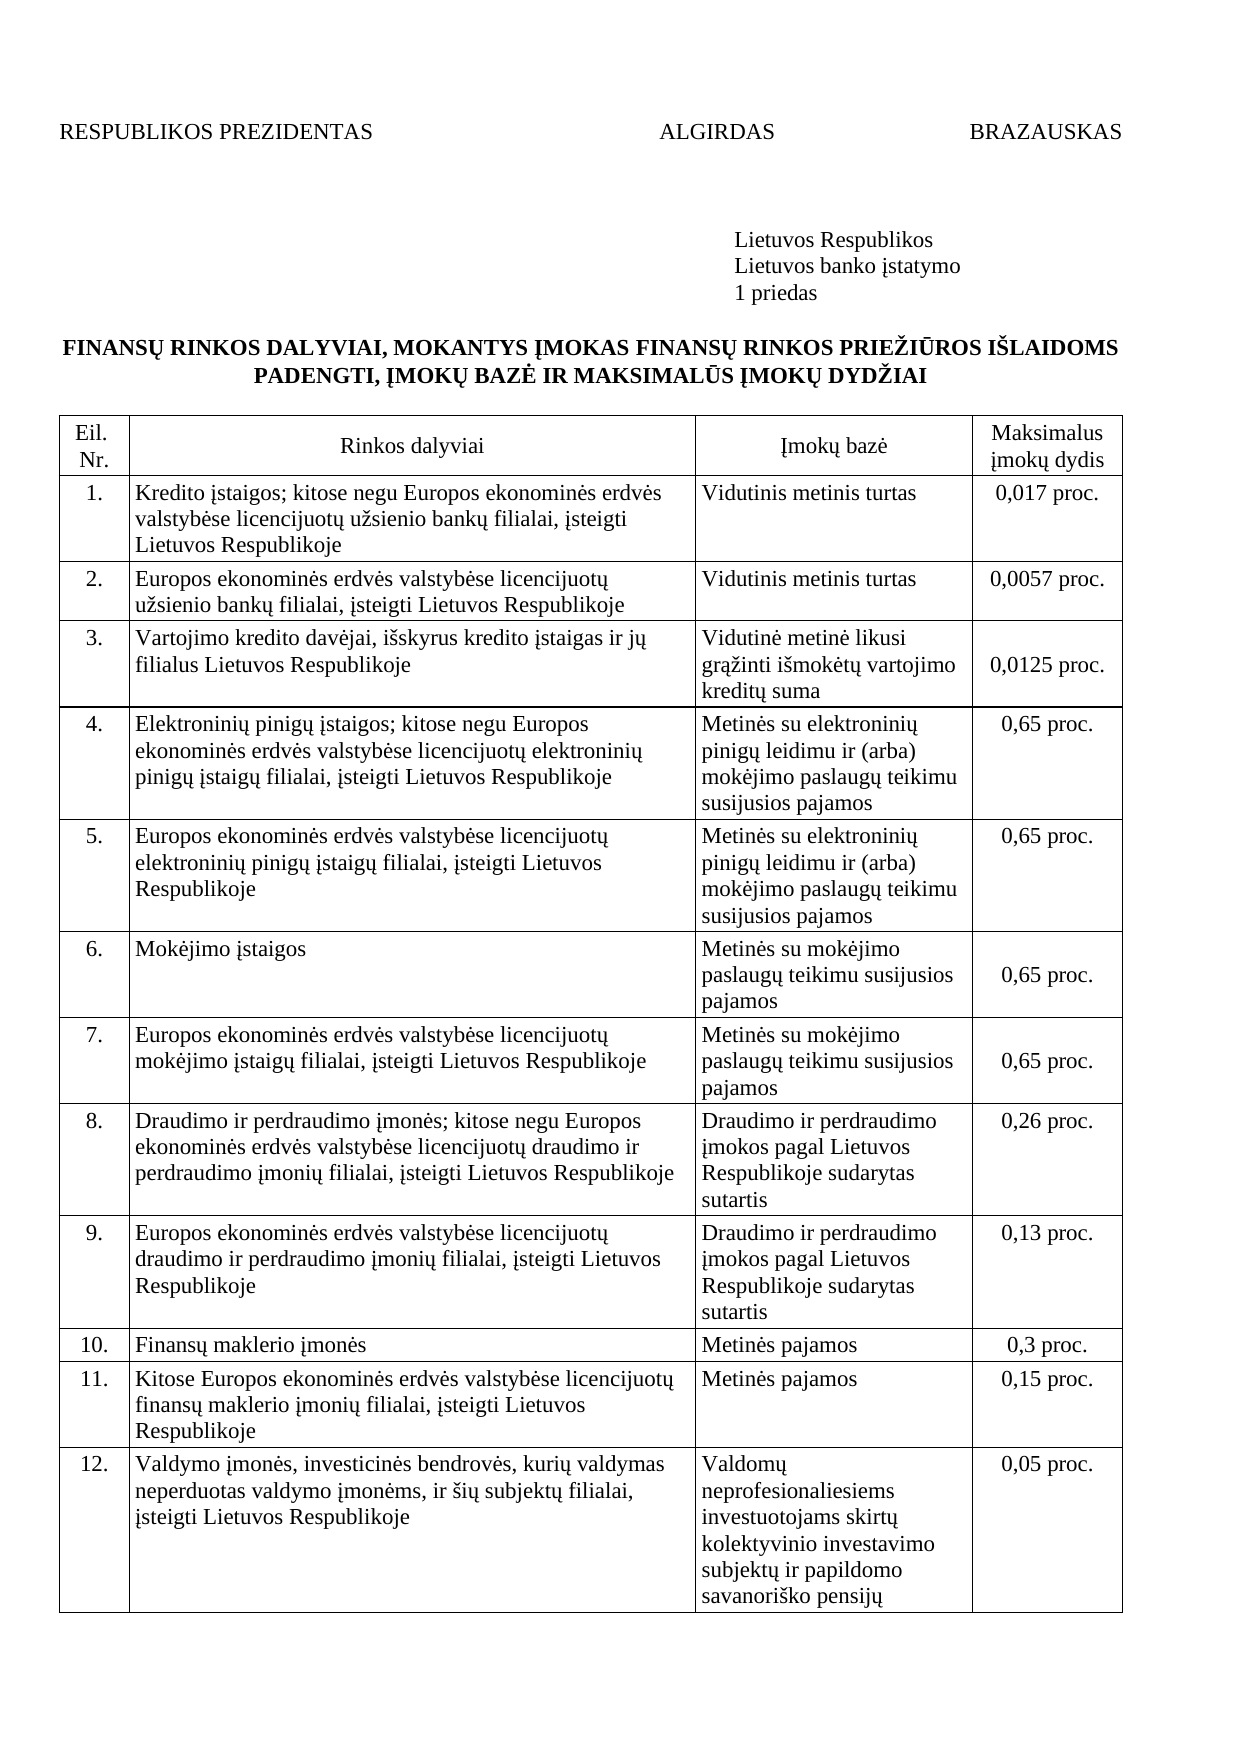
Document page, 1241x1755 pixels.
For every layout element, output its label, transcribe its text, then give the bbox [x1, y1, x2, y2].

table_cell 11. [60, 1362, 129, 1447]
table_cell 0,26 proc. [973, 1104, 1122, 1215]
table_cell 7. [60, 1018, 129, 1103]
table_cell 0,017 proc. [973, 476, 1122, 561]
table_cell Europos ekonominės erdvės valstybėse licencijuotų užsienio bankų filialai, įsteigti Lietuvos Respublikoje [130, 562, 695, 620]
text Lietuvos banko įstatymo [59, 252, 1122, 279]
table_cell 0,15 proc. [973, 1362, 1122, 1447]
table_cell 0,13 proc. [973, 1216, 1122, 1327]
table_cell Vartojimo kredito davėjai, išskyrus kredito įstaigas ir jų filialus Lietuvos Respublikoje [130, 621, 695, 706]
table_cell Metinės pajamos [696, 1329, 972, 1361]
table_cell Metinės su elektroninių pinigų leidimu ir (arba) mokėjimo paslaugų teikimu susijusios pajamos [696, 820, 972, 931]
text RESPUBLIKOS PREZIDENTAS ALGIRDAS BRAZAUSKAS [59, 118, 1122, 171]
table_cell 0,3 proc. [973, 1329, 1122, 1361]
table_cell Kredito įstaigos; kitose negu Europos ekonominės erdvės valstybėse licencijuotų užsienio bankų filialai, įsteigti Lietuvos Respublikoje [130, 476, 695, 561]
table_cell Valdomų neprofesionaliesiems investuotojams skirtų kolektyvinio investavimo subjektų ir papildomo savanoriško pensijų [696, 1448, 972, 1612]
table_cell Metinės pajamos [696, 1362, 972, 1447]
text FINANSŲ RINKOS DALYVIAI, MOKANTYS ĮMOKAS FINANSŲ RINKOS PRIEŽIŪROS IŠLAIDOMS PADENGTI, ĮMOKŲ BAZĖ IR MAKSIMALŪS ĮMOKŲ DYDŽIAI [59, 331, 1122, 389]
table_cell Europos ekonominės erdvės valstybėse licencijuotų elektroninių pinigų įstaigų filialai, įsteigti Lietuvos Respublikoje [130, 820, 695, 931]
table_cell Mokėjimo įstaigos [130, 932, 695, 1017]
table_cell 12. [60, 1448, 129, 1612]
table_cell 0,65 proc. [973, 820, 1122, 931]
table_cell 3. [60, 621, 129, 706]
table_cell 10. [60, 1329, 129, 1361]
table_cell Finansų maklerio įmonės [130, 1329, 695, 1361]
table_cell 0,05 proc. [973, 1448, 1122, 1612]
table_cell Vidutinis metinis turtas [696, 562, 972, 620]
table_cell Vidutinė metinė likusi grąžinti išmokėtų vartojimo kreditų suma [696, 621, 972, 706]
table_cell Draudimo ir perdraudimo įmokos pagal Lietuvos Respublikoje sudarytas sutartis [696, 1216, 972, 1327]
table_cell 0,65 proc. [973, 708, 1122, 819]
table_header Eil. Nr. [60, 416, 129, 475]
table_cell Draudimo ir perdraudimo įmonės; kitose negu Europos ekonominės erdvės valstybėse licencijuotų draudimo ir perdraudimo įmonių filialai, įsteigti Lietuvos Respublikoje [130, 1104, 695, 1215]
table_cell 9. [60, 1216, 129, 1327]
table_cell Metinės su elektroninių pinigų leidimu ir (arba) mokėjimo paslaugų teikimu susijusios pajamos [696, 708, 972, 819]
table_header Maksimalus įmokų dydis [973, 416, 1122, 475]
table_cell 5. [60, 820, 129, 931]
text 1 priedas [59, 279, 1122, 305]
table_cell Europos ekonominės erdvės valstybėse licencijuotų draudimo ir perdraudimo įmonių filialai, įsteigti Lietuvos Respublikoje [130, 1216, 695, 1327]
table_cell Elektroninių pinigų įstaigos; kitose negu Europos ekonominės erdvės valstybėse licencijuotų elektroninių pinigų įstaigų filialai, įsteigti Lietuvos Respublikoje [130, 708, 695, 819]
table_cell Vidutinis metinis turtas [696, 476, 972, 561]
table_cell 1. [60, 476, 129, 561]
table_cell 8. [60, 1104, 129, 1215]
table_cell 0,65 proc. [973, 932, 1122, 1017]
table_cell 0,0125 proc. [973, 621, 1122, 706]
text Lietuvos Respublikos [59, 226, 1122, 252]
table_cell 4. [60, 708, 129, 819]
table_cell Europos ekonominės erdvės valstybėse licencijuotų mokėjimo įstaigų filialai, įsteigti Lietuvos Respublikoje [130, 1018, 695, 1103]
table_header Rinkos dalyviai [130, 416, 695, 475]
table_header Įmokų bazė [696, 416, 972, 475]
table_cell 0,0057 proc. [973, 562, 1122, 620]
table_cell Draudimo ir perdraudimo įmokos pagal Lietuvos Respublikoje sudarytas sutartis [696, 1104, 972, 1215]
table_cell Metinės su mokėjimo paslaugų teikimu susijusios pajamos [696, 932, 972, 1017]
table_cell 6. [60, 932, 129, 1017]
table_cell 0,65 proc. [973, 1018, 1122, 1103]
table_cell Valdymo įmonės, investicinės bendrovės, kurių valdymas neperduotas valdymo įmonėms, ir šių subjektų filialai, įsteigti Lietuvos Respublikoje [130, 1448, 695, 1612]
table_cell Kitose Europos ekonominės erdvės valstybėse licencijuotų finansų maklerio įmonių filialai, įsteigti Lietuvos Respublikoje [130, 1362, 695, 1447]
table_cell 2. [60, 562, 129, 620]
table_cell Metinės su mokėjimo paslaugų teikimu susijusios pajamos [696, 1018, 972, 1103]
